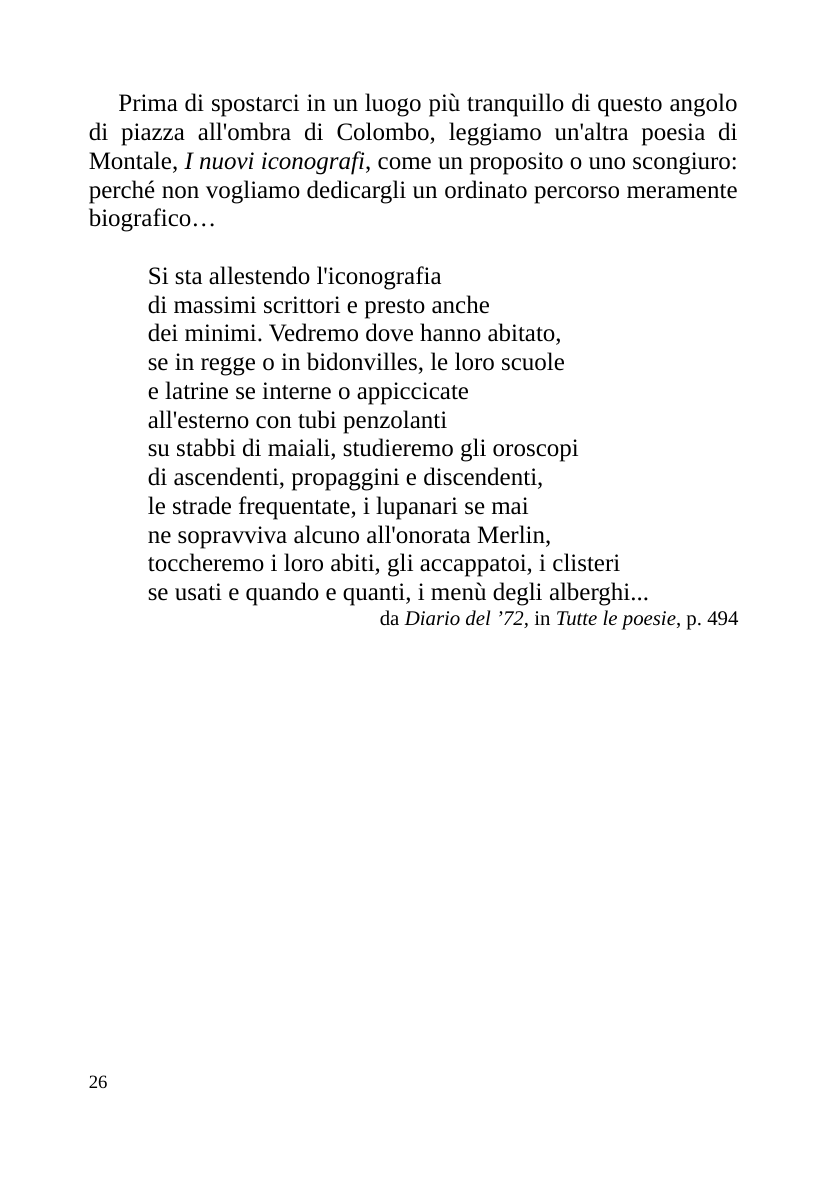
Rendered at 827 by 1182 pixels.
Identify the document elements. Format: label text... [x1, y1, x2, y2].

text ne sopravviva alcuno all'onorata Merlin, [148, 520, 679, 548]
text Si sta allestendo l'iconografia [148, 261, 679, 290]
text all'esterno con tubi penzolanti [148, 405, 679, 433]
text di massimi scrittori e presto anche [148, 290, 679, 318]
text su stabbi di maiali, studieremo gli oroscopi [148, 433, 679, 462]
text se usati e quando e quanti, i menù degli alberghi... [148, 577, 679, 606]
text di ascendenti, propaggini e discendenti, [148, 462, 679, 491]
text e latrine se interne o appiccicate [148, 376, 679, 405]
text toccheremo i loro abiti, gli accappatoi, i clisteri [148, 548, 679, 577]
text se in regge o in bidonvilles, le loro scuole [148, 347, 679, 376]
text le strade frequentate, i lupanari se mai [148, 491, 679, 520]
text Prima di spostarci in un luogo più tranquillo di questo angolo di piazza all'ombra di Colombo, leggiamo un'altra poesia di Montale, I nuovi iconografi, come un proposito o uno scongiuro: perché non vogliamo dedicargli un ordinato percorso meramente biografico… [88, 88, 738, 232]
text da Diario del ’72, in Tutte le poesie, p. 494 [88, 606, 738, 630]
text dei minimi. Vedremo dove hanno abitato, [148, 318, 679, 347]
